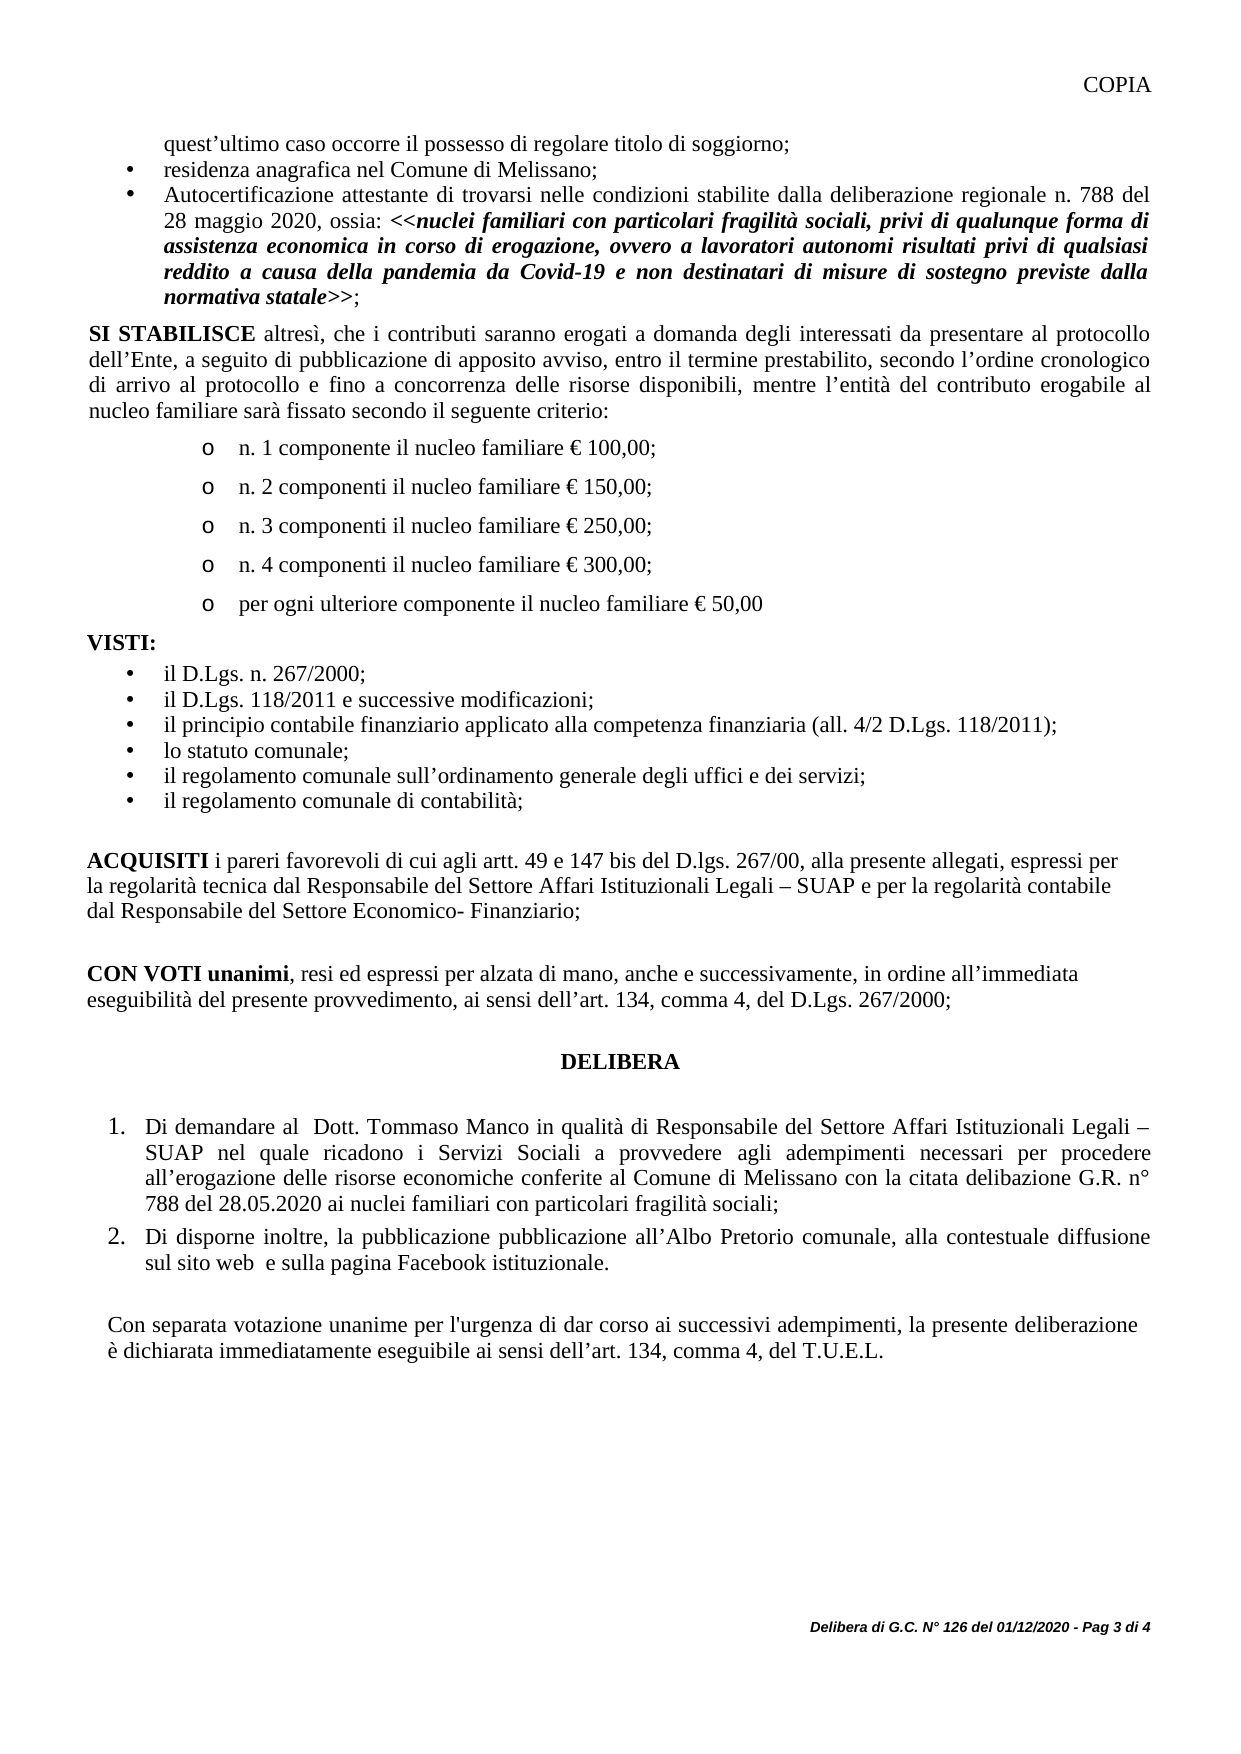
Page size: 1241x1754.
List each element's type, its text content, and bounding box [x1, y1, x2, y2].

list n. 3 componenti il nucleo familiare € 250,00; [201, 513, 1152, 540]
text ACQUISITI i pareri favorevoli di cui agli artt. 49 e 147 bis del D.lgs. 267/00, alla presente allegati, espressi per la regolarità tecnica dal Responsabile del Settore Affari Istituzionali Legali – SUAP e per la regolarità contabile dal Responsabile del Settore Economico- Finanziario; [87, 848, 1139, 924]
list n. 4 componenti il nucleo familiare € 300,00; [201, 552, 1152, 579]
list Con separata votazione unanime per l'urgenza di dar corso ai successivi adempimenti, la presente deliberazione è dichiarata immediatamente eseguibile ai sensi dell’art. 134, comma 4, del T.U.E.L. [107, 1312, 1140, 1363]
list Di demandare al Dott. Tommaso Manco in qualità di Responsabile del Settore Affari Istituzionali Legali – SUAP nel quale ricadono i Servizi Sociali a provvedere agli adempimenti necessari per procedere all’erogazione delle risorse economiche conferite al Comune di Melissano con la citata delibazione G.R. n° 788 del 28.05.2020 ai nuclei familiari con particolari fragilità sociali; [107, 1112, 1152, 1216]
list per ogni ulteriore componente il nucleo familiare € 50,00 [201, 591, 1152, 618]
list il regolamento comunale sull’ordinamento generale degli uffici e dei servizi; [126, 763, 1152, 788]
list residenza anagrafica nel Comune di Melissano; [126, 157, 1152, 182]
text CON VOTI unanimi, resi ed espressi per alzata di mano, anche e successivamente, in ordine all’immediata eseguibilità del presente provvedimento, ai sensi dell’art. 134, comma 4, del D.Lgs. 267/2000; [87, 961, 1139, 1012]
list il D.Lgs. 118/2011 e successive modificazioni; [126, 687, 1152, 712]
list il regolamento comunale di contabilità; [126, 788, 1152, 814]
text SI STABILISCE altresì, che i contributi saranno erogati a domanda degli interessati da presentare al protocollo dell’Ente, a seguito di pubblicazione di apposito avviso, entro il termine prestabilito, secondo l’ordine cronologico di arrivo al protocollo e fino a concorrenza delle risorse disponibili, mentre l’entità del contributo erogabile al nucleo familiare sarà fissato secondo il seguente criterio: [88, 321, 1152, 423]
list il principio contabile finanziario applicato alla competenza finanziaria (all. 4/2 D.Lgs. 118/2011); [126, 712, 1152, 738]
list n. 1 componente il nucleo familiare € 100,00; [201, 435, 1152, 462]
subtitle DELIBERA [512, 1049, 728, 1075]
list Di disporne inoltre, la pubblicazione pubblicazione all’Albo Pretorio comunale, alla contestuale diffusione sul sito web e sulla pagina Facebook istituzionale. [107, 1222, 1152, 1275]
list n. 2 componenti il nucleo familiare € 150,00; [201, 474, 1152, 501]
list lo statuto comunale; [126, 738, 1152, 763]
list quest’ultimo caso occorre il possesso di regolare titolo di soggiorno; [126, 131, 1152, 157]
list Autocertificazione attestante di trovarsi nelle condizioni stabilite dalla deliberazione regionale n. 788 del 28 maggio 2020, ossia: <<nuclei familiari con particolari fragilità sociali, privi di qualunque forma di assistenza economica in corso di erogazione, ovvero a lavoratori autonomi risultati privi di qualsiasi reddito a causa della pandemia da Covid-19 e non destinatari di misure di sostegno previste dalla normativa statale>>; [126, 182, 1152, 309]
list il D.Lgs. n. 267/2000; [126, 661, 1152, 687]
text VISTI: [87, 630, 1139, 656]
